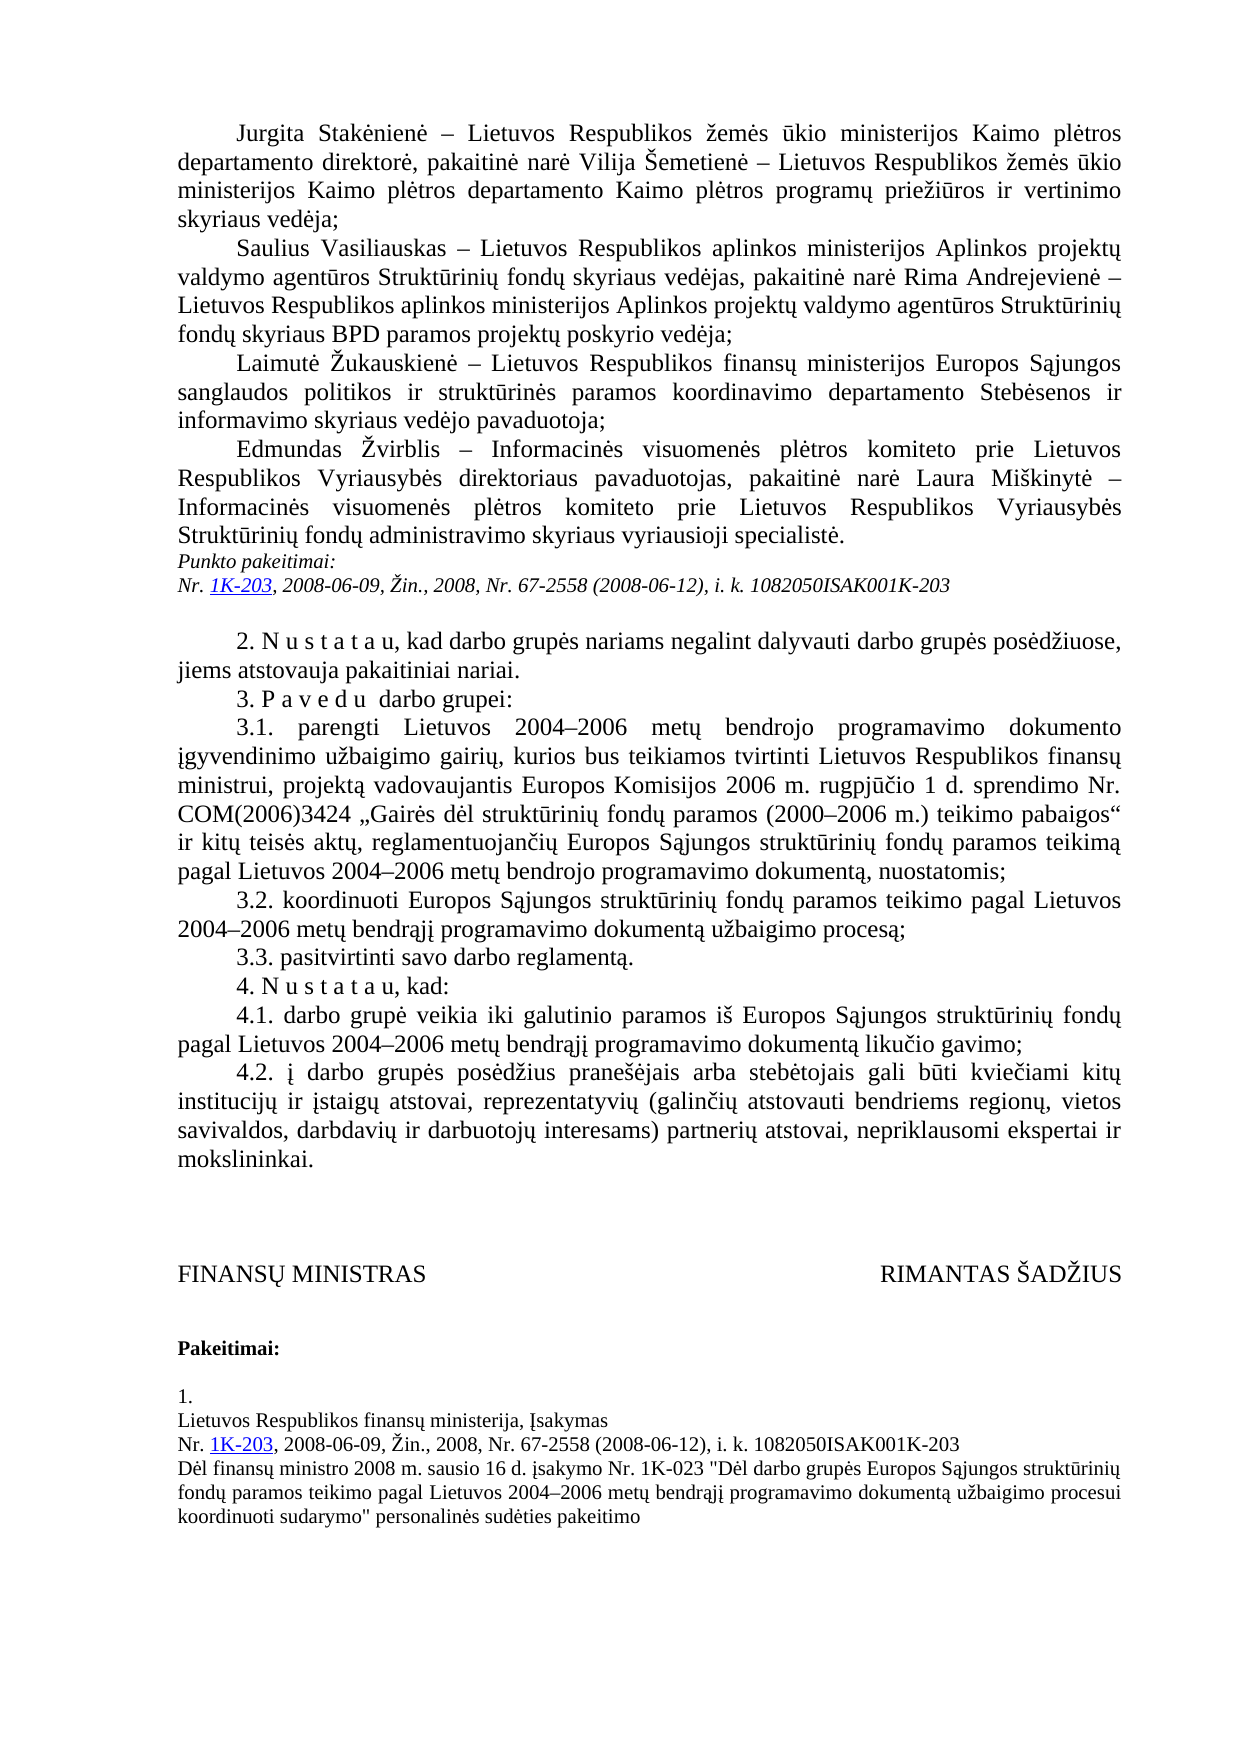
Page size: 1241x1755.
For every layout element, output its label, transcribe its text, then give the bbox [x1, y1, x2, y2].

text Pakeitimai: [177, 1336, 1122, 1360]
text 3.2. koordinuoti Europos Sąjungos struktūrinių fondų paramos teikimo pagal Lietuvos 2004–2006 metų bendrąjį programavimo dokumentą užbaigimo procesą; [177, 885, 1122, 942]
text Nr. 1K-203, 2008-06-09, Žin., 2008, Nr. 67-2558 (2008-06-12), i. k. 1082050ISAK001K-203 [177, 573, 1122, 597]
text 2. Nustatau, kad darbo grupės nariams negalint dalyvauti darbo grupės posėdžiuose, jiems atstovauja pakaitiniai nariai. [177, 626, 1122, 684]
text Nr. 1K-203, 2008-06-09, Žin., 2008, Nr. 67-2558 (2008-06-12), i. k. 1082050ISAK001K-203 [177, 1432, 1122, 1456]
text Lietuvos Respublikos finansų ministerija, Įsakymas [177, 1408, 1122, 1432]
text 3. Pavedu darbo grupei: [177, 684, 1122, 712]
text 4.1. darbo grupė veikia iki galutinio paramos iš Europos Sąjungos struktūrinių fondų pagal Lietuvos 2004–2006 metų bendrąjį programavimo dokumentą likučio gavimo; [177, 1000, 1122, 1057]
text FINANSŲ MINISTRAS RIMANTAS ŠADŽIUS [177, 1259, 1122, 1287]
text Punkto pakeitimai: [177, 549, 1122, 573]
text 4.2. į darbo grupės posėdžius pranešėjais arba stebėtojais gali būti kviečiami kitų institucijų ir įstaigų atstovai, reprezentatyvių (galinčių atstovauti bendriems regionų, vietos savivaldos, darbdavių ir darbuotojų interesams) partnerių atstovai, nepriklausomi ekspertai ir mokslininkai. [177, 1057, 1122, 1172]
text Dėl finansų ministro 2008 m. sausio 16 d. įsakymo Nr. 1K-023 "Dėl darbo grupės Europos Sąjungos struktūrinių fondų paramos teikimo pagal Lietuvos 2004–2006 metų bendrąjį programavimo dokumentą užbaigimo procesui koordinuoti sudarymo" personalinės sudėties pakeitimo [177, 1456, 1122, 1528]
text 4. Nustatau, kad: [177, 971, 1122, 1000]
text Laimutė Žukauskienė – Lietuvos Respublikos finansų ministerijos Europos Sąjungos sanglaudos politikos ir struktūrinės paramos koordinavimo departamento Stebėsenos ir informavimo skyriaus vedėjo pavaduotoja; [177, 348, 1122, 434]
text Jurgita Stakėnienė – Lietuvos Respublikos žemės ūkio ministerijos Kaimo plėtros departamento direktorė, pakaitinė narė Vilija Šemetienė – Lietuvos Respublikos žemės ūkio ministerijos Kaimo plėtros departamento Kaimo plėtros programų priežiūros ir vertinimo skyriaus vedėja; [177, 118, 1122, 233]
text 3.1. parengti Lietuvos 2004–2006 metų bendrojo programavimo dokumento įgyvendinimo užbaigimo gairių, kurios bus teikiamos tvirtinti Lietuvos Respublikos finansų ministrui, projektą vadovaujantis Europos Komisijos 2006 m. rugpjūčio 1 d. sprendimo Nr. COM(2006)3424 „Gairės dėl struktūrinių fondų paramos (2000–2006 m.) teikimo pabaigos“ ir kitų teisės aktų, reglamentuojančių Europos Sąjungos struktūrinių fondų paramos teikimą pagal Lietuvos 2004–2006 metų bendrojo programavimo dokumentą, nuostatomis; [177, 712, 1122, 885]
text 1. [177, 1384, 1122, 1408]
text 3.3. pasitvirtinti savo darbo reglamentą. [177, 942, 1122, 971]
text Saulius Vasiliauskas – Lietuvos Respublikos aplinkos ministerijos Aplinkos projektų valdymo agentūros Struktūrinių fondų skyriaus vedėjas, pakaitinė narė Rima Andrejevienė – Lietuvos Respublikos aplinkos ministerijos Aplinkos projektų valdymo agentūros Struktūrinių fondų skyriaus BPD paramos projektų poskyrio vedėja; [177, 233, 1122, 348]
text Edmundas Žvirblis – Informacinės visuomenės plėtros komiteto prie Lietuvos Respublikos Vyriausybės direktoriaus pavaduotojas, pakaitinė narė Laura Miškinytė – Informacinės visuomenės plėtros komiteto prie Lietuvos Respublikos Vyriausybės Struktūrinių fondų administravimo skyriaus vyriausioji specialistė. [177, 434, 1122, 549]
